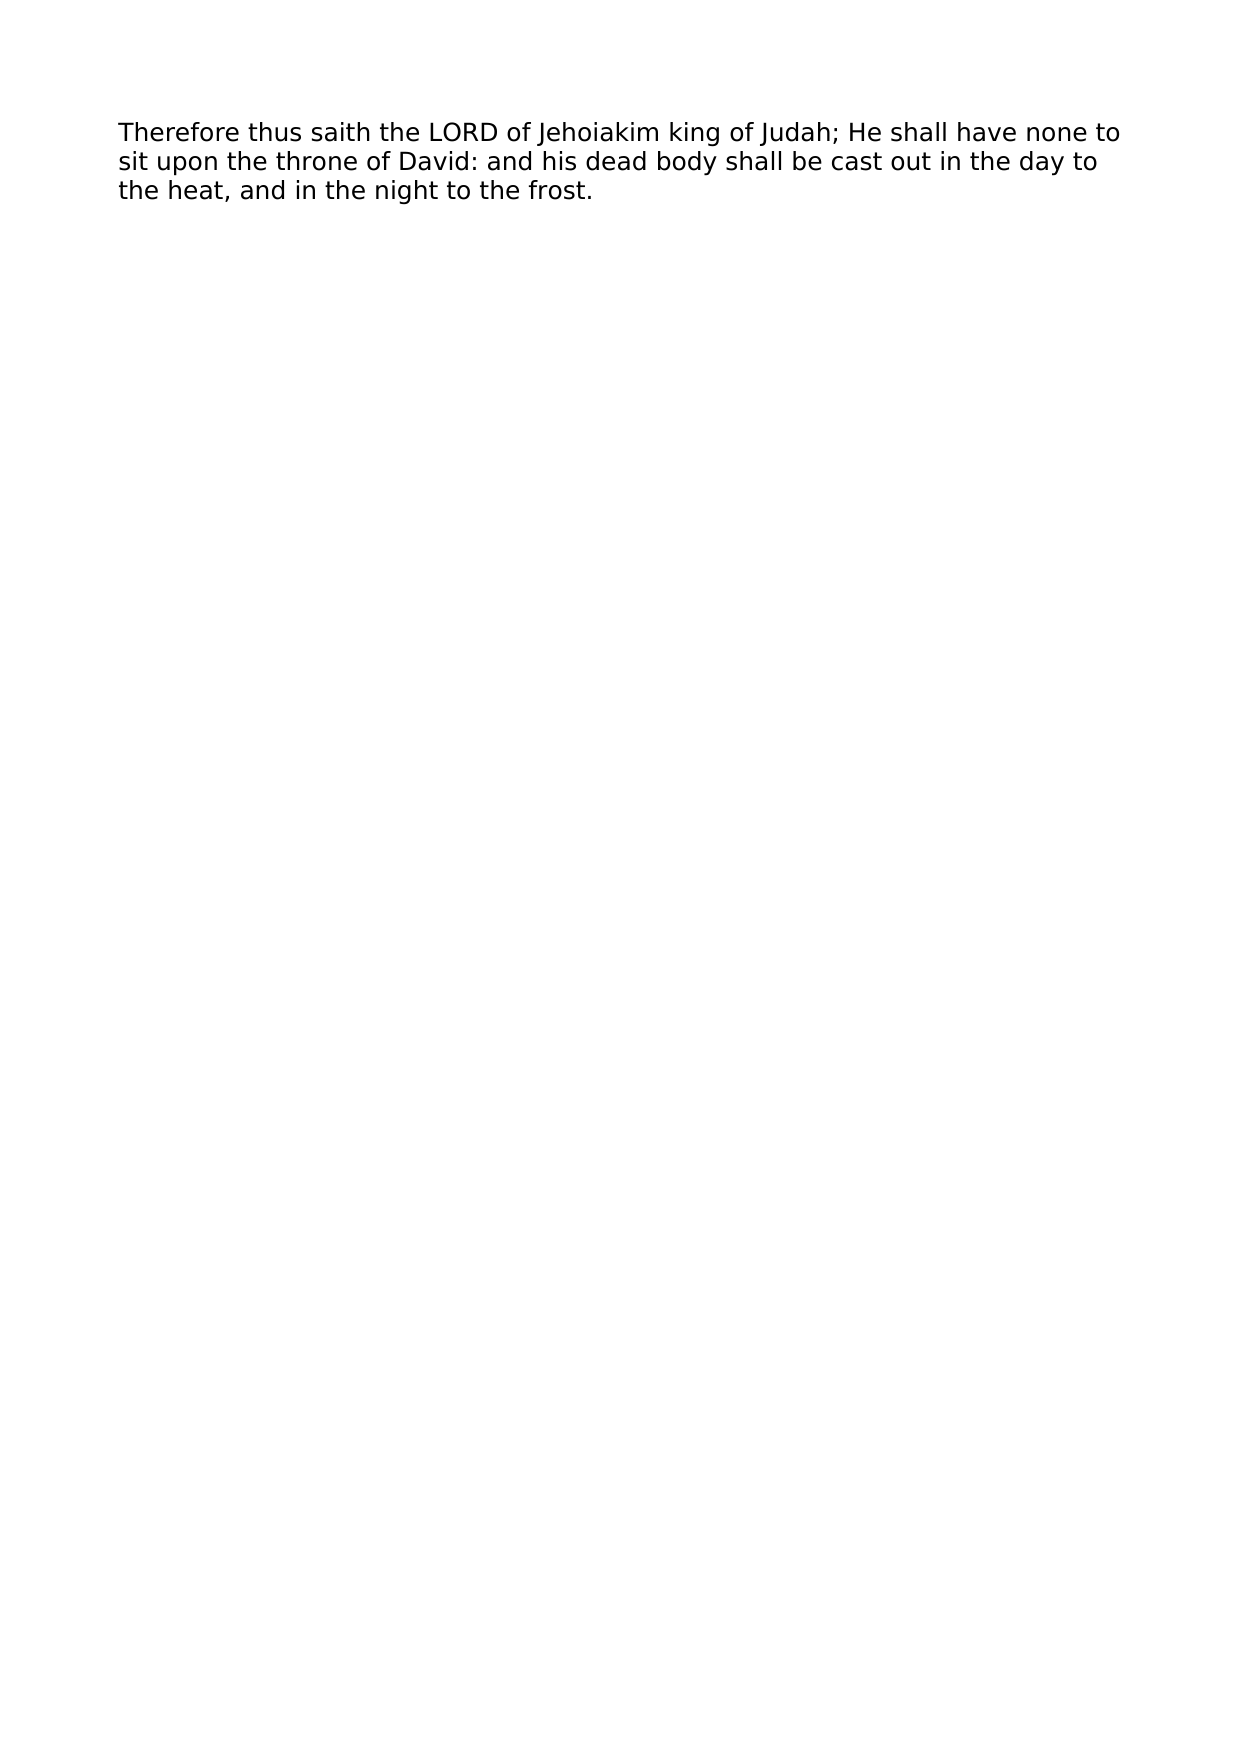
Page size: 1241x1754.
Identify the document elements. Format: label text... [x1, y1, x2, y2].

text Therefore thus saith the LORD of Jehoiakim king of Judah; He shall have none to sit upon the throne of David: and his dead body shall be cast out in the day to the heat, and in the night to the frost. [118, 118, 1122, 206]
